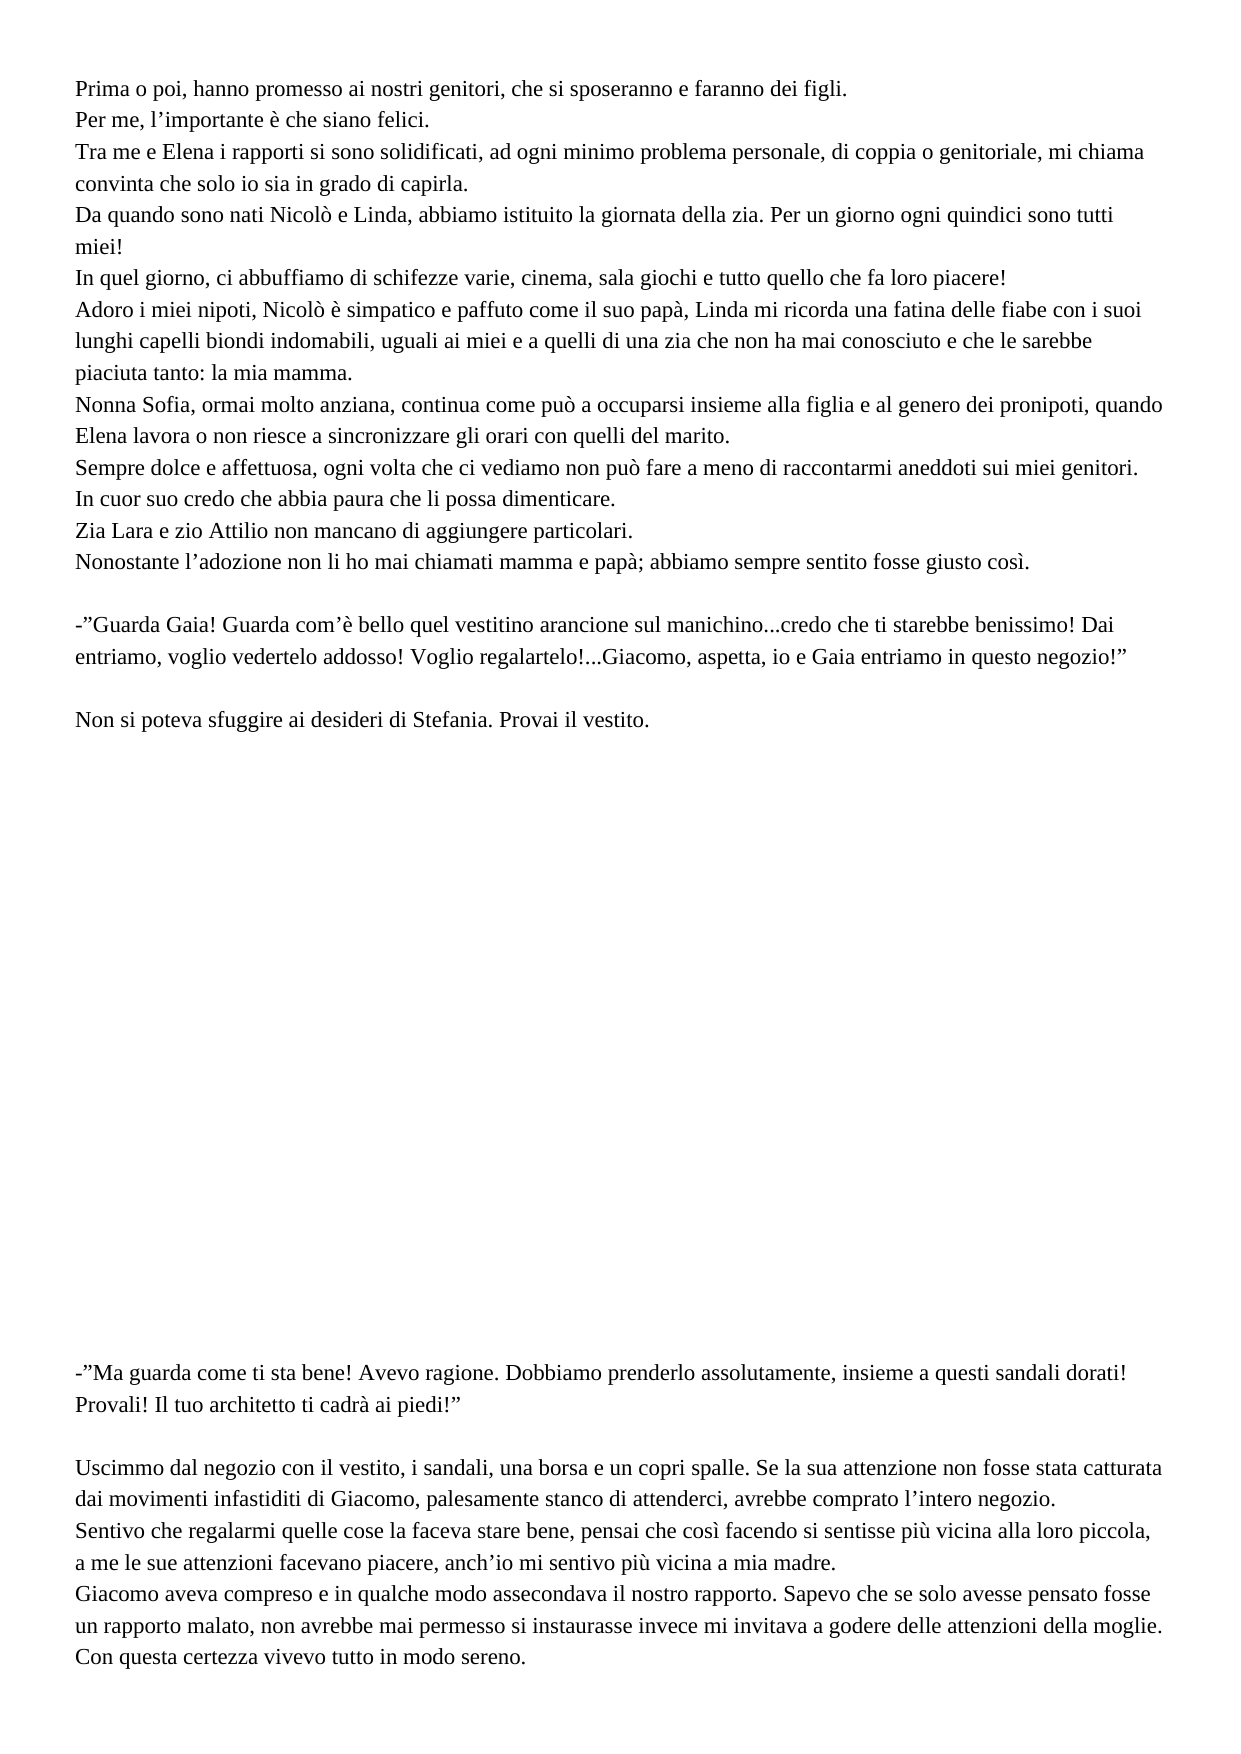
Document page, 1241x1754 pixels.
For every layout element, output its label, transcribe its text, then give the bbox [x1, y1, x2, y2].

text -”Guarda Gaia! Guarda com’è bello quel vestitino arancione sul manichino...credo che ti starebbe benissimo! Dai entriamo, voglio vedertelo addosso! Voglio regalartelo!...Giacomo, aspetta, io e Gaia entriamo in questo negozio!” [75, 612, 1165, 669]
text In cuor suo credo che abbia paura che li possa dimenticare. [75, 485, 1165, 512]
text Da quando sono nati Nicolò e Linda, abbiamo istituito la giornata della zia. Per un giorno ogni quindici sono tutti miei! [75, 201, 1165, 259]
text Nonostante l’adozione non li ho mai chiamati mamma e papà; abbiamo sempre sentito fosse giusto così. [75, 548, 1165, 575]
text Sempre dolce e affettuosa, ogni volta che ci vediamo non può fare a meno di raccontarmi aneddoti sui miei genitori. [75, 454, 1165, 480]
text -”Ma guarda come ti sta bene! Avevo ragione. Dobbiamo prenderlo assolutamente, insieme a questi sandali dorati! Provali! Il tuo architetto ti cadrà ai piedi!” [75, 1359, 1165, 1417]
text Uscimmo dal negozio con il vestito, i sandali, una borsa e un copri spalle. Se la sua attenzione non fosse stata catturata dai movimenti infastiditi di Giacomo, palesamente stanco di attenderci, avrebbe comprato l’intero negozio. [75, 1454, 1165, 1512]
text Adoro i miei nipoti, Nicolò è simpatico e paffuto come il suo papà, Linda mi ricorda una fatina delle fiabe con i suoi lunghi capelli biondi indomabili, uguali ai miei e a quelli di una zia che non ha mai conosciuto e che le sarebbe piaciuta tanto: la mia mamma. [75, 296, 1165, 385]
text Nonna Sofia, ormai molto anziana, continua come può a occuparsi insieme alla figlia e al genero dei pronipoti, quando Elena lavora o non riesce a sincronizzare gli orari con quelli del marito. [75, 391, 1165, 448]
text Sentivo che regalarmi quelle cose la faceva stare bene, pensai che così facendo si sentisse più vicina alla loro piccola, a me le sue attenzioni facevano piacere, anch’io mi sentivo più vicina a mia madre. [75, 1517, 1165, 1575]
text Prima o poi, hanno promesso ai nostri genitori, che si sposeranno e faranno dei figli. [75, 75, 1165, 101]
text Non si poteva sfuggire ai desideri di Stefania. Provai il vestito. [75, 706, 1165, 733]
text Per me, l’importante è che siano felici. [75, 107, 1165, 133]
text In quel giorno, ci abbuffiamo di schifezze varie, cinema, sala giochi e tutto quello che fa loro piacere! [75, 264, 1165, 291]
text Tra me e Elena i rapporti si sono solidificati, ad ogni minimo problema personale, di coppia o genitoriale, mi chiama convinta che solo io sia in grado di capirla. [75, 138, 1165, 196]
text Giacomo aveva compreso e in qualche modo assecondava il nostro rapporto. Sapevo che se solo avesse pensato fosse un rapporto malato, non avrebbe mai permesso si instaurasse invece mi invitava a godere delle attenzioni della moglie. Con questa certezza vivevo tutto in modo sereno. [75, 1580, 1165, 1670]
text Zia Lara e zio Attilio non mancano di aggiungere particolari. [75, 517, 1165, 543]
